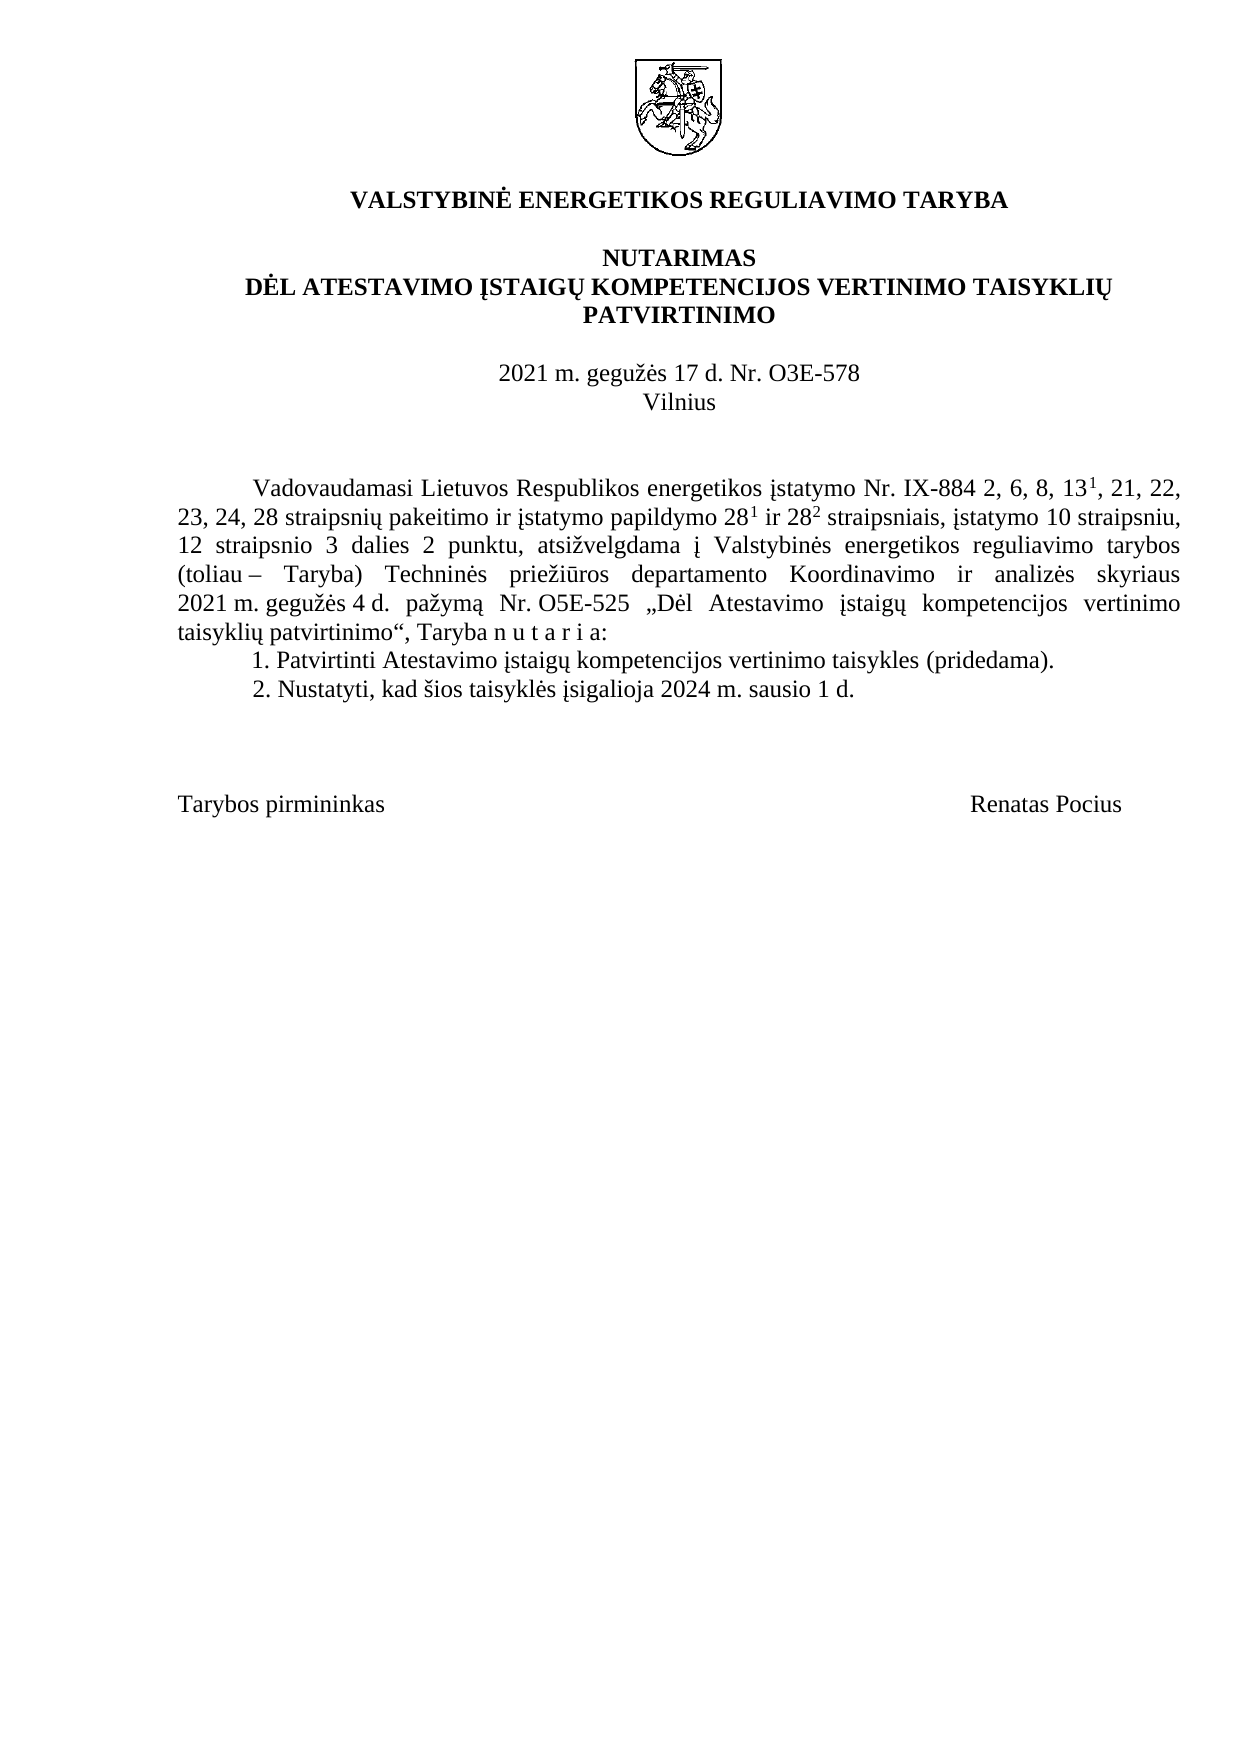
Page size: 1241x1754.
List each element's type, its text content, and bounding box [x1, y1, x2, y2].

text Vilnius [177, 387, 1181, 416]
text 1. Patvirtinti Atestavimo įstaigų kompetencijos vertinimo taisykles (pridedama). [177, 646, 1181, 674]
text 2. Nustatyti, kad šios taisyklės įsigalioja 2024 m. sausio 1 d. [177, 674, 1181, 703]
text Dėl ATESTAVIMO ĮSTAIGŲ KOMPETENCIJOS VERTINIMO TAISYKLIŲ PATVIRTINIMO [177, 272, 1181, 329]
text 2021 m. gegužės 17 d. Nr. O3E-578 [177, 358, 1181, 387]
text VALSTYBINĖ ENERGETIKOS REGULIAVIMO TARYBA [177, 186, 1181, 214]
text Tarybos pirmininkas Renatas Pocius [177, 789, 1181, 818]
text NUTARIMAS [177, 243, 1181, 272]
text Vadovaudamasi Lietuvos Respublikos energetikos įstatymo Nr. IX-884 2, 6, 8, 131, 21, 22, 23, 24, 28 straipsnių pakeitimo ir įstatymo papildymo 281 ir 282 straipsniais, įstatymo 10 straipsniu, 12 straipsnio 3 dalies 2 punktu, atsižvelgdama į Valstybinės energetikos reguliavimo tarybos (toliau ‒ Taryba) Techninės priežiūros departamento Koordinavimo ir analizės skyriaus 2021 m. gegužės 4 d. pažymą Nr. O5E-525 „Dėl Atestavimo įstaigų kompetencijos vertinimo taisyklių patvirtinimo“, Taryba n u t a r i a: [177, 473, 1181, 646]
